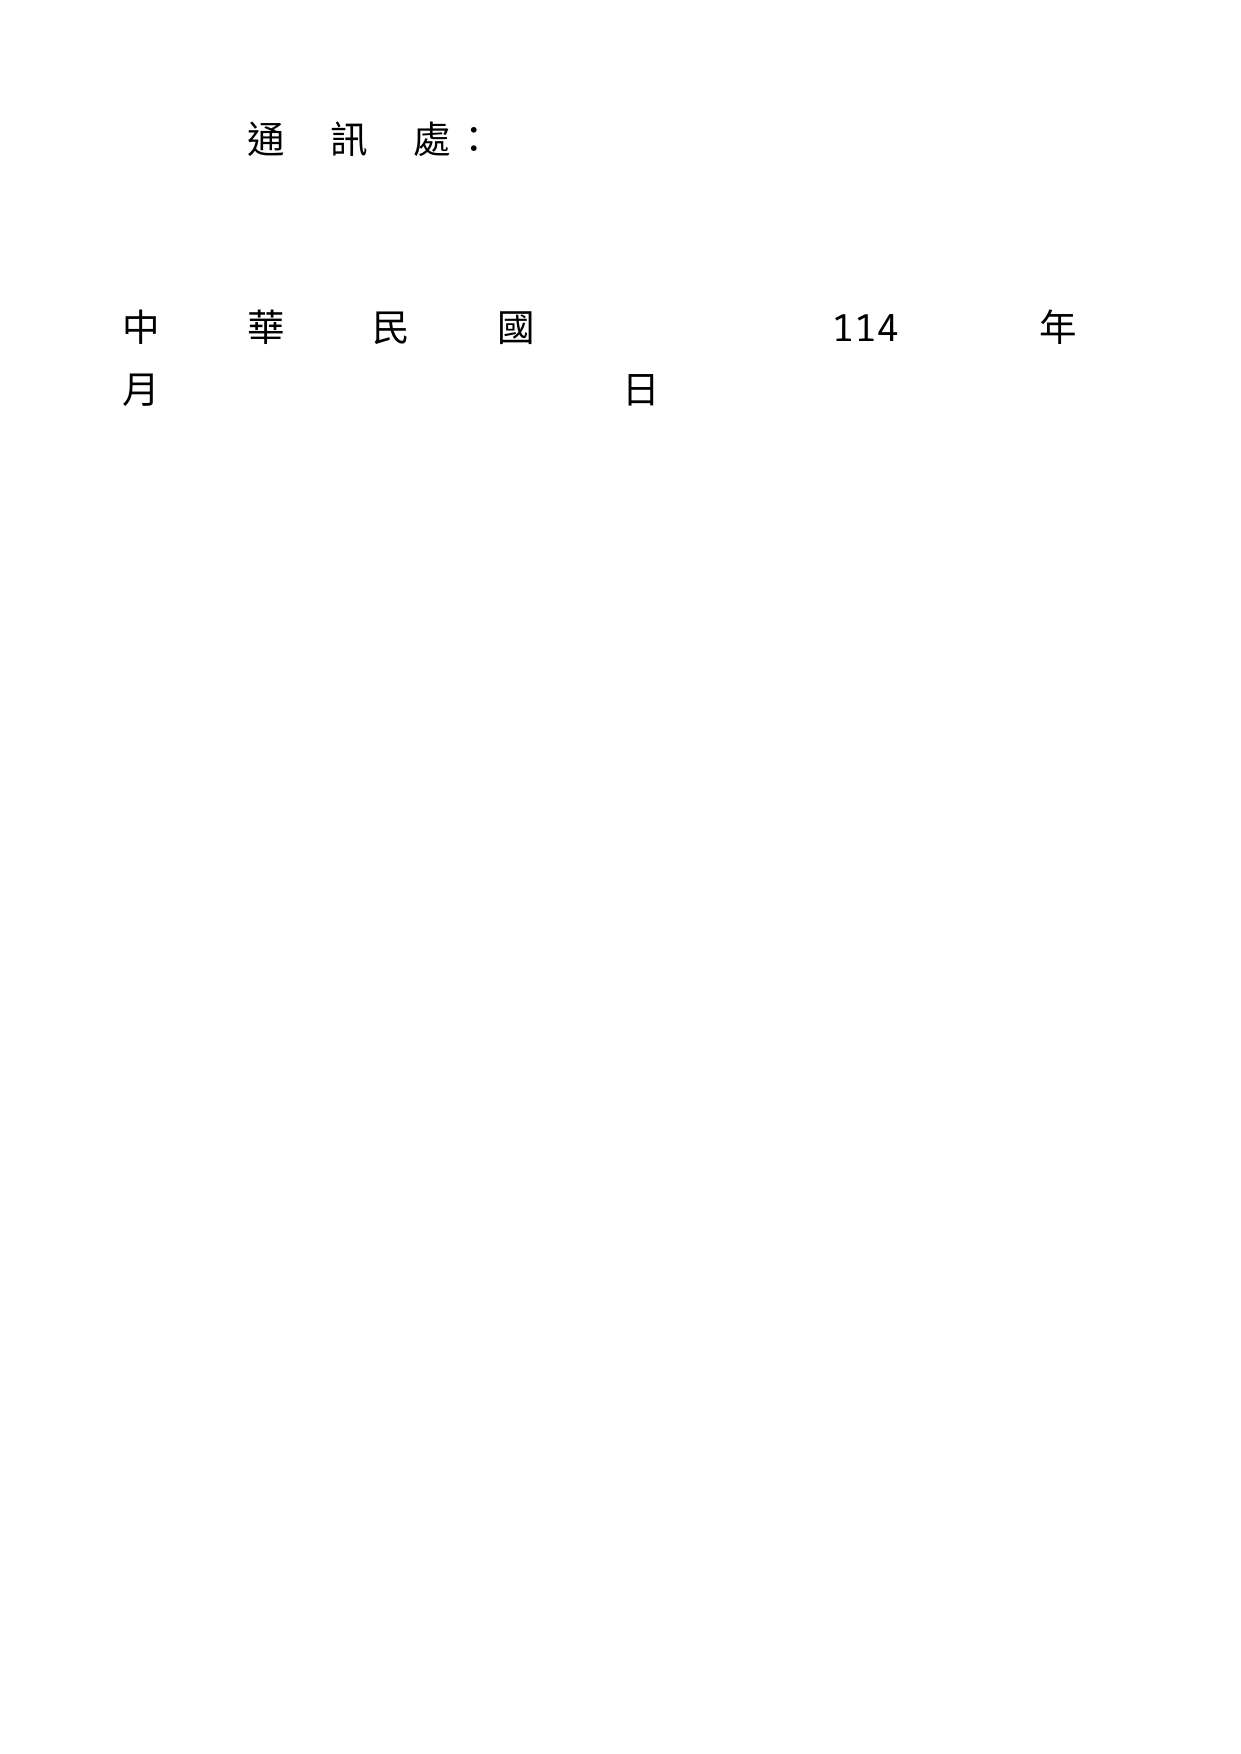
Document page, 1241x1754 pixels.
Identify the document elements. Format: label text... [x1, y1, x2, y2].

text 中 華 民 國 114 年 月 日 [120, 283, 1120, 408]
text 通 訊 處： [120, 96, 1120, 158]
